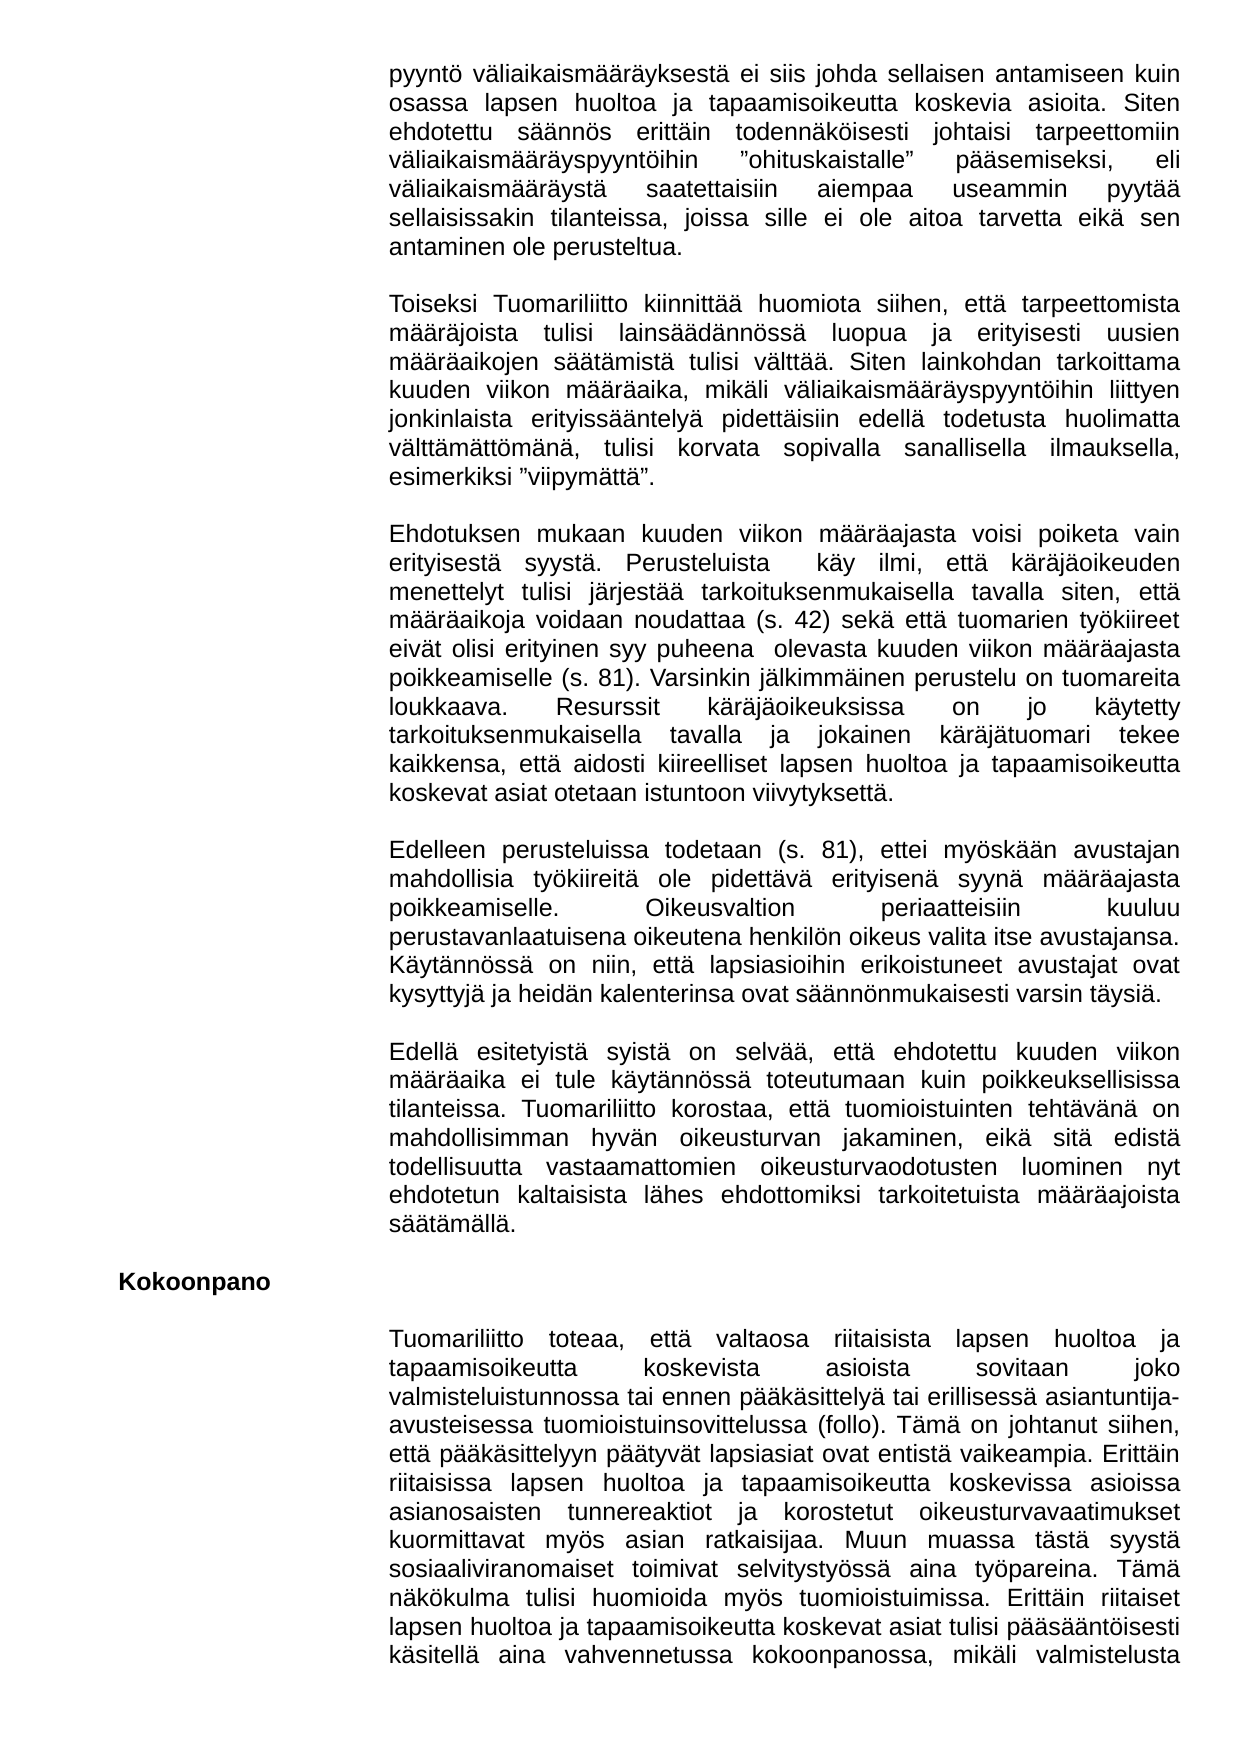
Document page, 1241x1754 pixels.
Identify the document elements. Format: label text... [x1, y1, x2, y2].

text Edellä esitetyistä syistä on selvää, että ehdotettu kuuden viikon määräaika ei tule käytännössä toteutumaan kuin poikkeuksellisissa tilanteissa. Tuomariliitto korostaa, että tuomioistuinten tehtävänä on mahdollisimman hyvän oikeusturvan jakaminen, eikä sitä edistä todellisuutta vastaamattomien oikeusturvaodotusten luominen nyt ehdotetun kaltaisista lähes ehdottomiksi tarkoitetuista määräajoista säätämällä. [118, 1037, 1181, 1238]
text Ehdotuksen mukaan kuuden viikon määräajasta voisi poiketa vain erityisestä syystä. Perusteluista käy ilmi, että käräjäoikeuden menettelyt tulisi järjestää tarkoituksenmukaisella tavalla siten, että määräaikoja voidaan noudattaa (s. 42) sekä että tuomarien työkiireet eivät olisi erityinen syy puheena olevasta kuuden viikon määräajasta poikkeamiselle (s. 81). Varsinkin jälkimmäinen perustelu on tuomareita loukkaava. Resurssit käräjäoikeuksissa on jo käytetty tarkoituksenmukaisella tavalla ja jokainen käräjätuomari tekee kaikkensa, että aidosti kiireelliset lapsen huoltoa ja tapaamisoikeutta koskevat asiat otetaan istuntoon viivytyksettä. [118, 519, 1181, 807]
text Kokoonpano [118, 1267, 1181, 1295]
text Edelleen perusteluissa todetaan (s. 81), ettei myöskään avustajan mahdollisia työkiireitä ole pidettävä erityisenä syynä määräajasta poikkeamiselle. Oikeusvaltion periaatteisiin kuuluu perustavanlaatuisena oikeutena henkilön oikeus valita itse avustajansa. Käytännössä on niin, että lapsiasioihin erikoistuneet avustajat ovat kysyttyjä ja heidän kalenterinsa ovat säännönmukaisesti varsin täysiä. [118, 835, 1181, 1008]
text Toiseksi Tuomariliitto kiinnittää huomiota siihen, että tarpeettomista määräjoista tulisi lainsäädännössä luopua ja erityisesti uusien määräaikojen säätämistä tulisi välttää. Siten lainkohdan tarkoittama kuuden viikon määräaika, mikäli väliaikaismääräyspyyntöihin liittyen jonkinlaista erityissääntelyä pidettäisiin edellä todetusta huolimatta välttämättömänä, tulisi korvata sopivalla sanallisella ilmauksella, esimerkiksi ”viipymättä”. [118, 289, 1181, 490]
text pyyntö väliaikaismääräyksestä ei siis johda sellaisen antamiseen kuin osassa lapsen huoltoa ja tapaamisoikeutta koskevia asioita. Siten ehdotettu säännös erittäin todennäköisesti johtaisi tarpeettomiin väliaikaismääräyspyyntöihin ”ohituskaistalle” pääsemiseksi, eli väliaikaismääräystä saatettaisiin aiempaa useammin pyytää sellaisissakin tilanteissa, joissa sille ei ole aitoa tarvetta eikä sen antaminen ole perusteltua. [118, 59, 1181, 260]
text Tuomariliitto toteaa, että valtaosa riitaisista lapsen huoltoa ja tapaamisoikeutta koskevista asioista sovitaan joko valmisteluistunnossa tai ennen pääkäsittelyä tai erillisessä asiantuntija-avusteisessa tuomioistuinsovittelussa (follo). Tämä on johtanut siihen, että pääkäsittelyyn päätyvät lapsiasiat ovat entistä vaikeampia. Erittäin riitaisissa lapsen huoltoa ja tapaamisoikeutta koskevissa asioissa asianosaisten tunnereaktiot ja korostetut oikeusturvavaatimukset kuormittavat myös asian ratkaisijaa. Muun muassa tästä syystä sosiaaliviranomaiset toimivat selvitystyössä aina työpareina. Tämä näkökulma tulisi huomioida myös tuomioistuimissa. Erittäin riitaiset lapsen huoltoa ja tapaamisoikeutta koskevat asiat tulisi pääsääntöisesti käsitellä aina vahvennetussa kokoonpanossa, mikäli valmistelusta [118, 1324, 1181, 1669]
